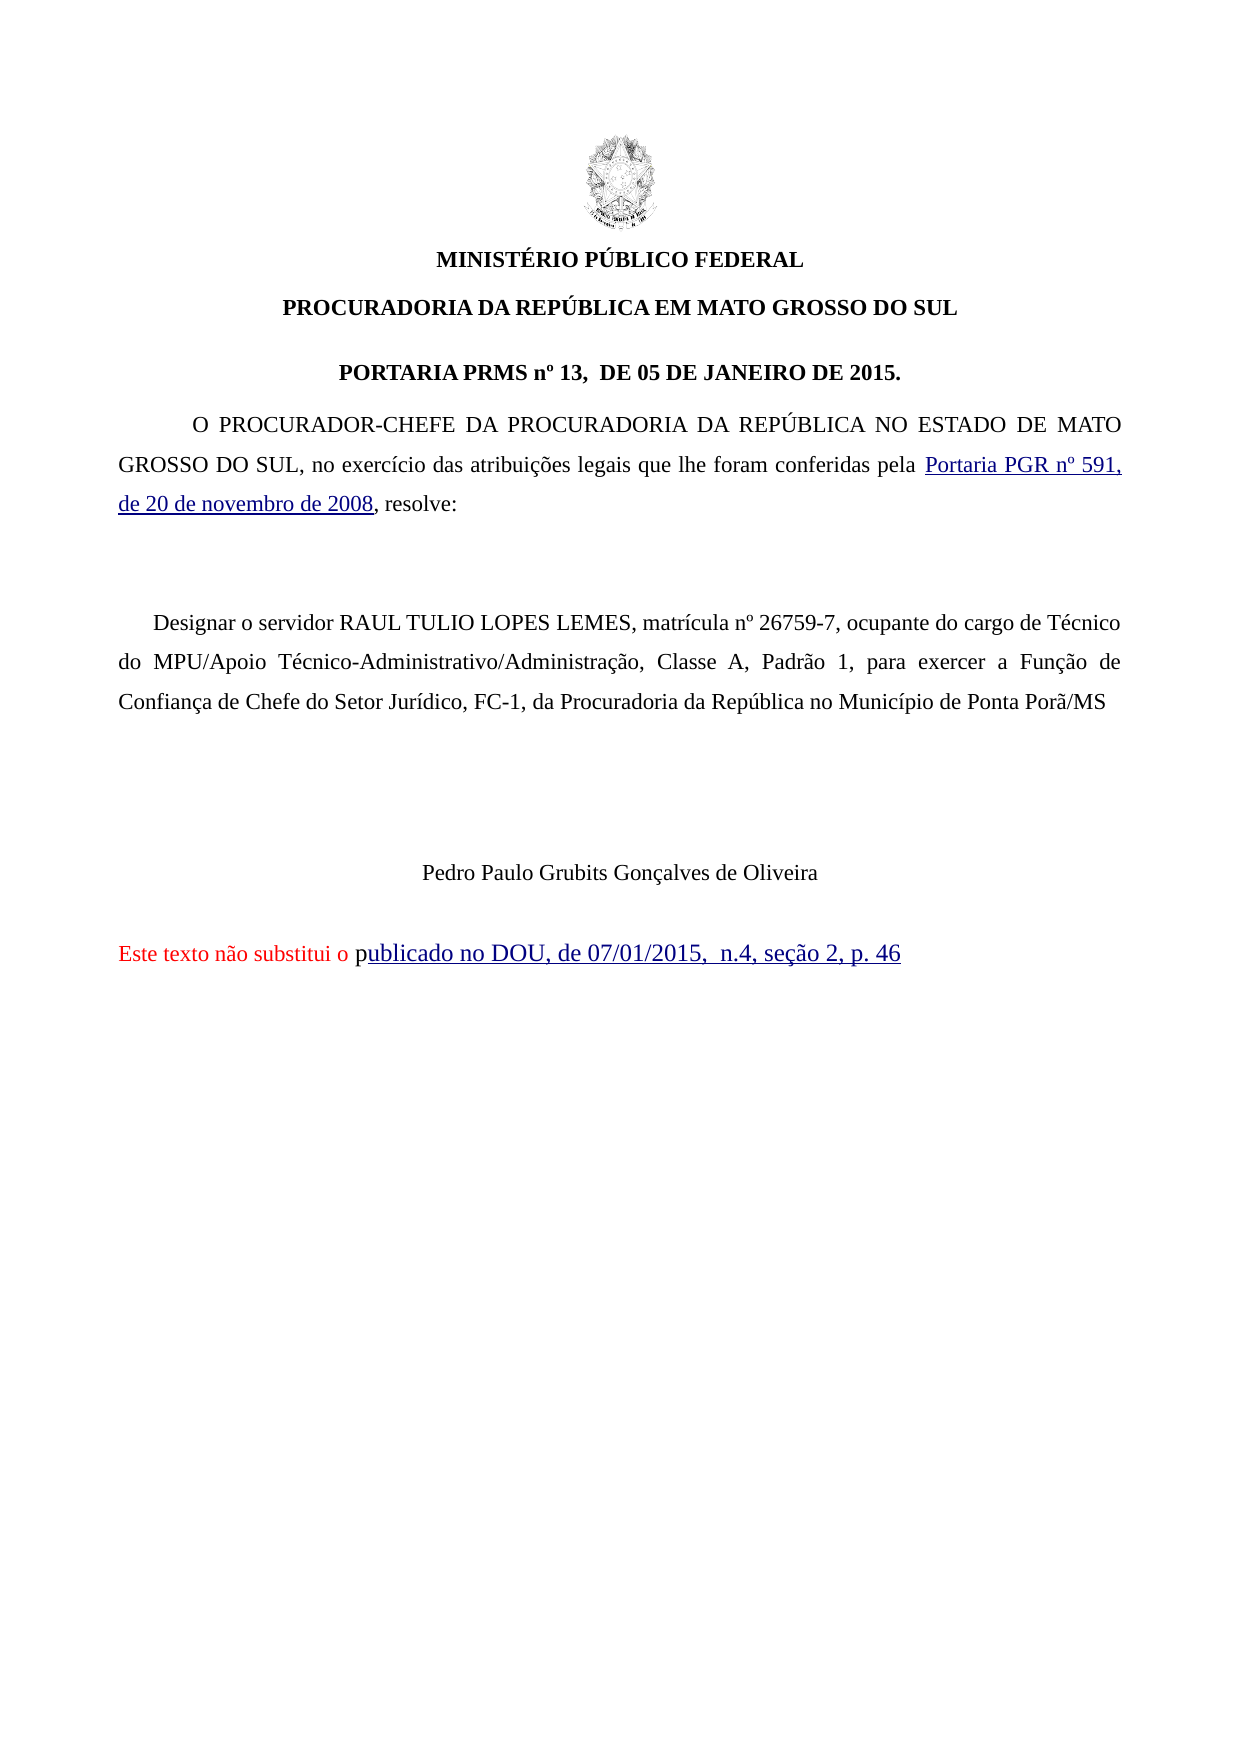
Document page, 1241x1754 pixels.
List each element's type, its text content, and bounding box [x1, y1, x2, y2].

text Este texto não substitui o publicado no DOU, de 07/01/2015, n.4, seção 2, p. 46 [118, 938, 1122, 967]
text MINISTÉRIO PÚBLICO FEDERAL [118, 246, 1122, 273]
text O PROCURADOR-CHEFE DA PROCURADORIA DA REPÚBLICA NO ESTADO DE MATO GROSSO DO SUL, no exercício das atribuições legais que lhe foram conferidas pela Portaria PGR nº 591, de 20 de novembro de 2008, resolve: [118, 411, 1122, 517]
text PORTARIA PRMS nº 13, DE 05 DE JANEIRO DE 2015. [118, 359, 1122, 385]
subtitle PROCURADORIA DA REPÚBLICA EM MATO GROSSO DO SUL [118, 293, 1122, 320]
text Pedro Paulo Grubits Gonçalves de Oliveira [118, 859, 1122, 885]
text Designar o servidor RAUL TULIO LOPES LEMES, matrícula nº 26759-7, ocupante do cargo de Técnico do MPU/Apoio Técnico-Administrativo/Administração, Classe A, Padrão 1, para exercer a Função de Confiança de Chefe do Setor Jurídico, FC-1, da Procuradoria da República no Município de Ponta Porã/MS [118, 609, 1122, 714]
